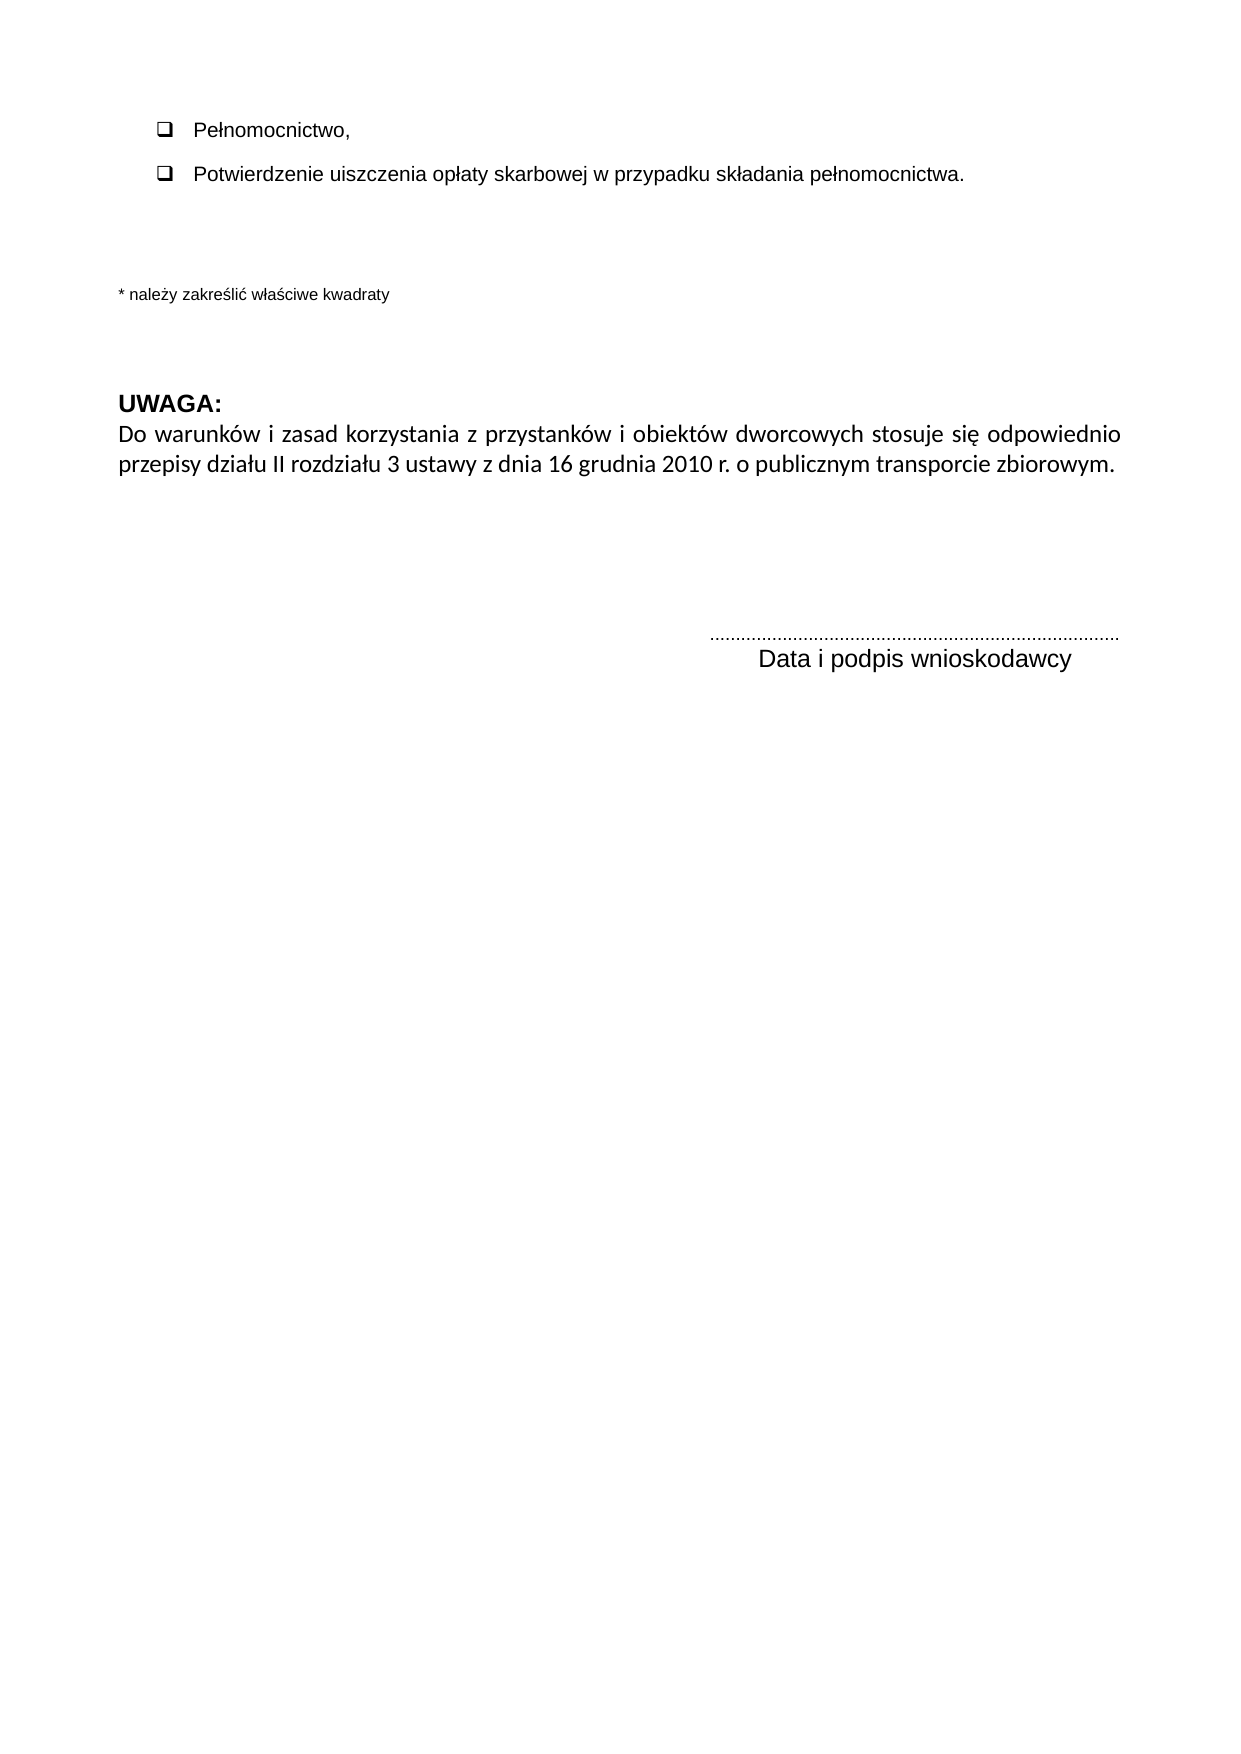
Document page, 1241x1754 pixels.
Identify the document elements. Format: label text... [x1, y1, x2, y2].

text ............................................................................... [708, 623, 1122, 644]
text Data i podpis wnioskodawcy [708, 644, 1122, 673]
text UWAGA: [118, 389, 1122, 418]
text * należy zakreślić właściwe kwadraty [118, 285, 1122, 304]
list Potwierdzenie uiszczenia opłaty skarbowej w przypadku składania pełnomocnictwa. [156, 162, 1122, 186]
text Do warunków i zasad korzystania z przystanków i obiektów dworcowych stosuje się odpowiednio przepisy działu II rozdziału 3 ustawy z dnia 16 grudnia 2010 r. o publicznym transporcie zbiorowym. [118, 418, 1122, 479]
list Pełnomocnictwo, [156, 118, 1122, 142]
